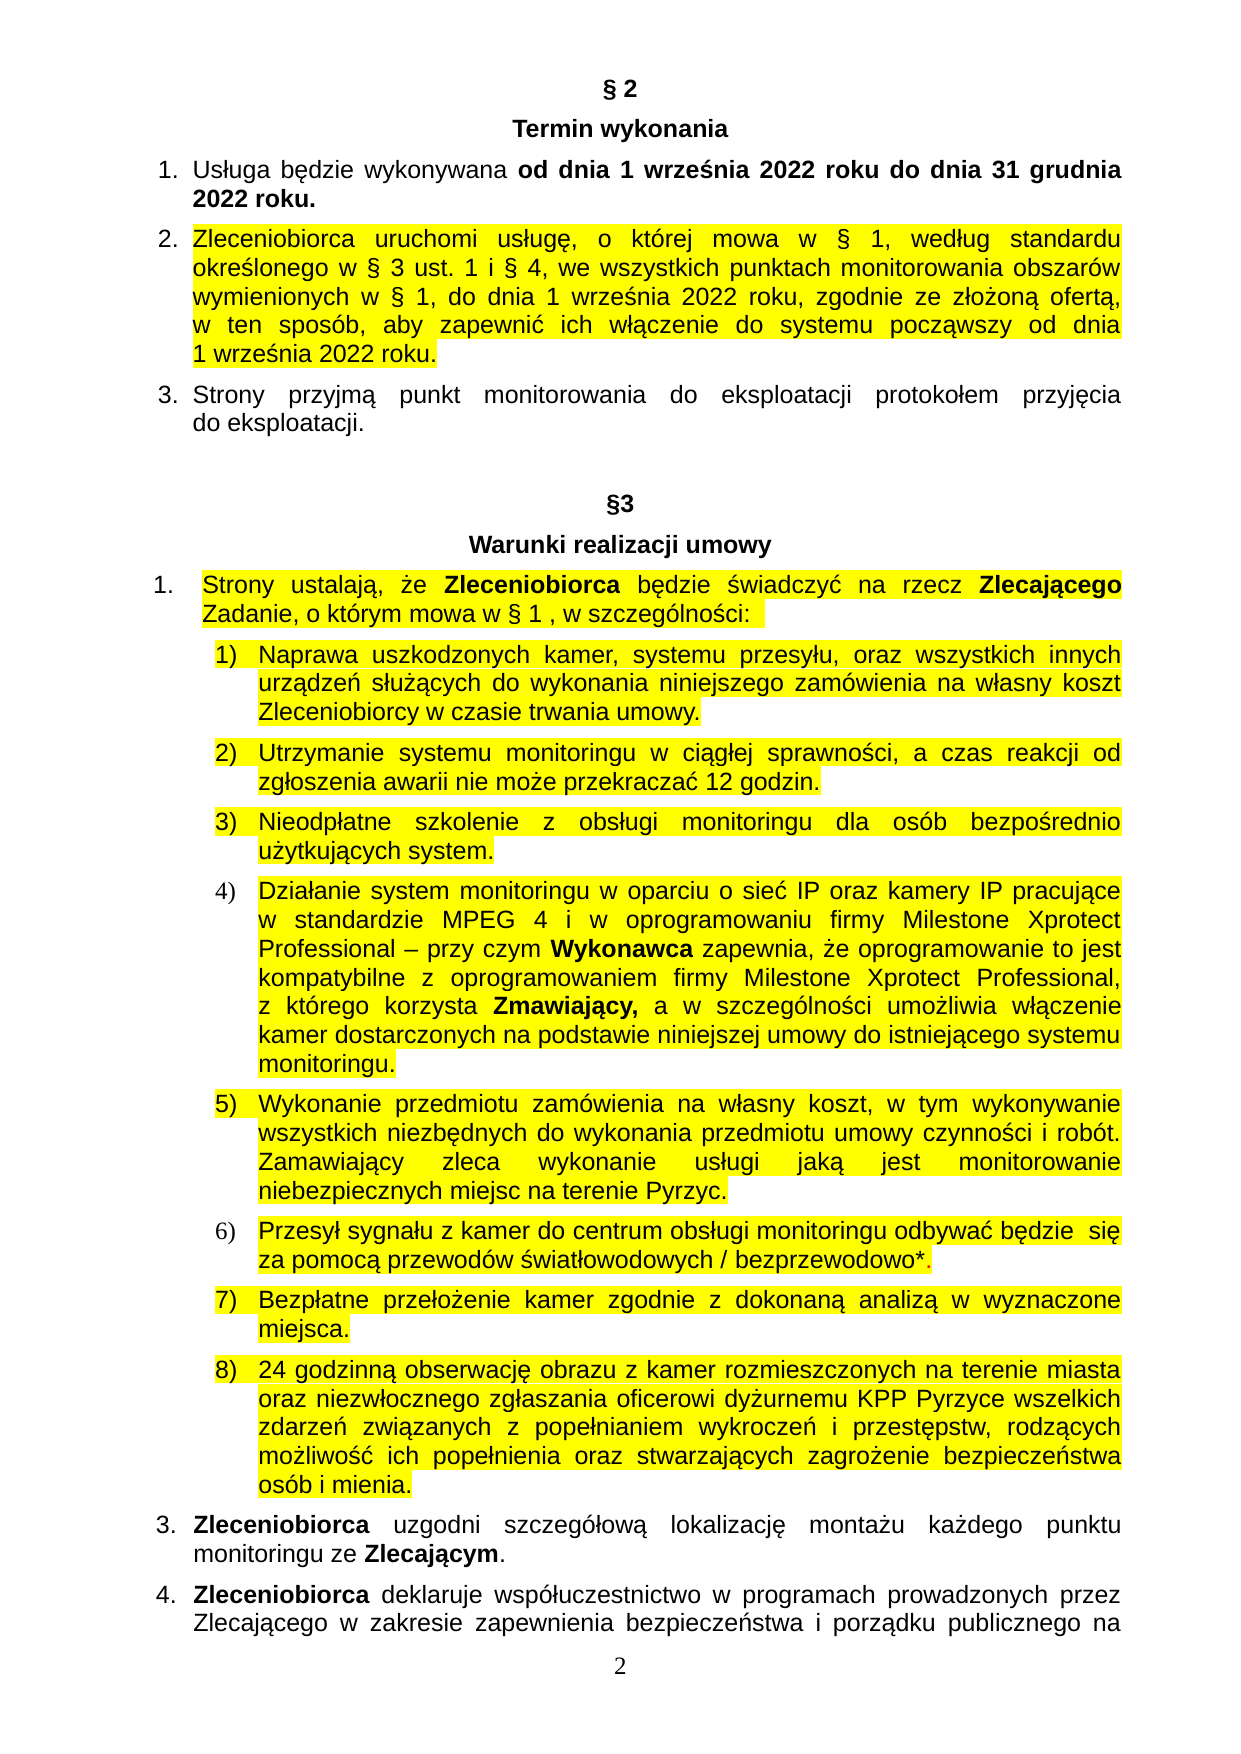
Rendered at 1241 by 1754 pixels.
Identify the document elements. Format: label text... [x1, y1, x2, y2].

list 24 godzinną obserwację obrazu z kamer rozmieszczonych na terenie miasta oraz niezwłocznego zgłaszania oficerowi dyżurnemu KPP Pyrzyce wszelkich zdarzeń związanych z popełnianiem wykroczeń i przestępstw, rodzących możliwość ich popełnienia oraz stwarzających zagrożenie bezpieczeństwa osób i mienia. [215, 1355, 1122, 1498]
text Warunki realizacji umowy [118, 530, 1122, 559]
list Strony przyjmą punkt monitorowania do eksploatacji protokołem przyjęcia do eksploatacji. [158, 379, 1122, 437]
list Działanie system monitoringu w oparciu o sieć IP oraz kamery IP pracujące w standardzie MPEG 4 i w oprogramowaniu firmy Milestone Xprotect Professional – przy czym Wykonawca zapewnia, że oprogramowanie to jest kompatybilne z oprogramowaniem firmy Milestone Xprotect Professional, z którego korzysta Zmawiający, a w szczególności umożliwia włączenie kamer dostarczonych na podstawie niniejszej umowy do istniejącego systemu monitoringu. [215, 876, 1122, 1078]
list Zleceniobiorca uruchomi usługę, o której mowa w § 1, według standardu określonego w § 3 ust. 1 i § 4, we wszystkich punktach monitorowania obszarów wymienionych w § 1, do dnia 1 września 2022 roku, zgodnie ze złożoną ofertą, w ten sposób, aby zapewnić ich włączenie do systemu począwszy od dnia 1 września 2022 roku. [158, 224, 1122, 368]
list Nieodpłatne szkolenie z obsługi monitoringu dla osób bezpośrednio użytkujących system. [215, 807, 1122, 864]
list Zleceniobiorca deklaruje współuczestnictwo w programach prowadzonych przez Zlecającego w zakresie zapewnienia bezpieczeństwa i porządku publicznego na [156, 1579, 1122, 1637]
text Termin wykonania [118, 114, 1122, 143]
text § 2 [118, 74, 1122, 102]
list Strony ustalają, że Zleceniobiorca będzie świadczyć na rzecz Zlecającego Zadanie, o którym mowa w § 1 , w szczególności: [153, 570, 1122, 628]
list Bezpłatne przełożenie kamer zgodnie z dokonaną analizą w wyznaczone miejsca. [215, 1286, 1122, 1343]
list Zleceniobiorca uzgodni szczegółową lokalizację montażu każdego punktu monitoringu ze Zlecającym. [156, 1510, 1122, 1568]
list Naprawa uszkodzonych kamer, systemu przesyłu, oraz wszystkich innych urządzeń służących do wykonania niniejszego zamówienia na własny koszt Zleceniobiorcy w czasie trwania umowy. [215, 640, 1122, 726]
list Wykonanie przedmiotu zamówienia na własny koszt, w tym wykonywanie wszystkich niezbędnych do wykonania przedmiotu umowy czynności i robót. Zamawiający zleca wykonanie usługi jaką jest monitorowanie niebezpiecznych miejsc na terenie Pyrzyc. [215, 1089, 1122, 1204]
list Utrzymanie systemu monitoringu w ciągłej sprawności, a czas reakcji od zgłoszenia awarii nie może przekraczać 12 godzin. [215, 738, 1122, 795]
text §3 [118, 489, 1122, 518]
list Usługa będzie wykonywana od dnia 1 września 2022 roku do dnia 31 grudnia 2022 roku. [158, 155, 1122, 212]
list Przesył sygnału z kamer do centrum obsługi monitoringu odbywać będzie się za pomocą przewodów światłowodowych / bezprzewodowo*. [215, 1216, 1122, 1274]
